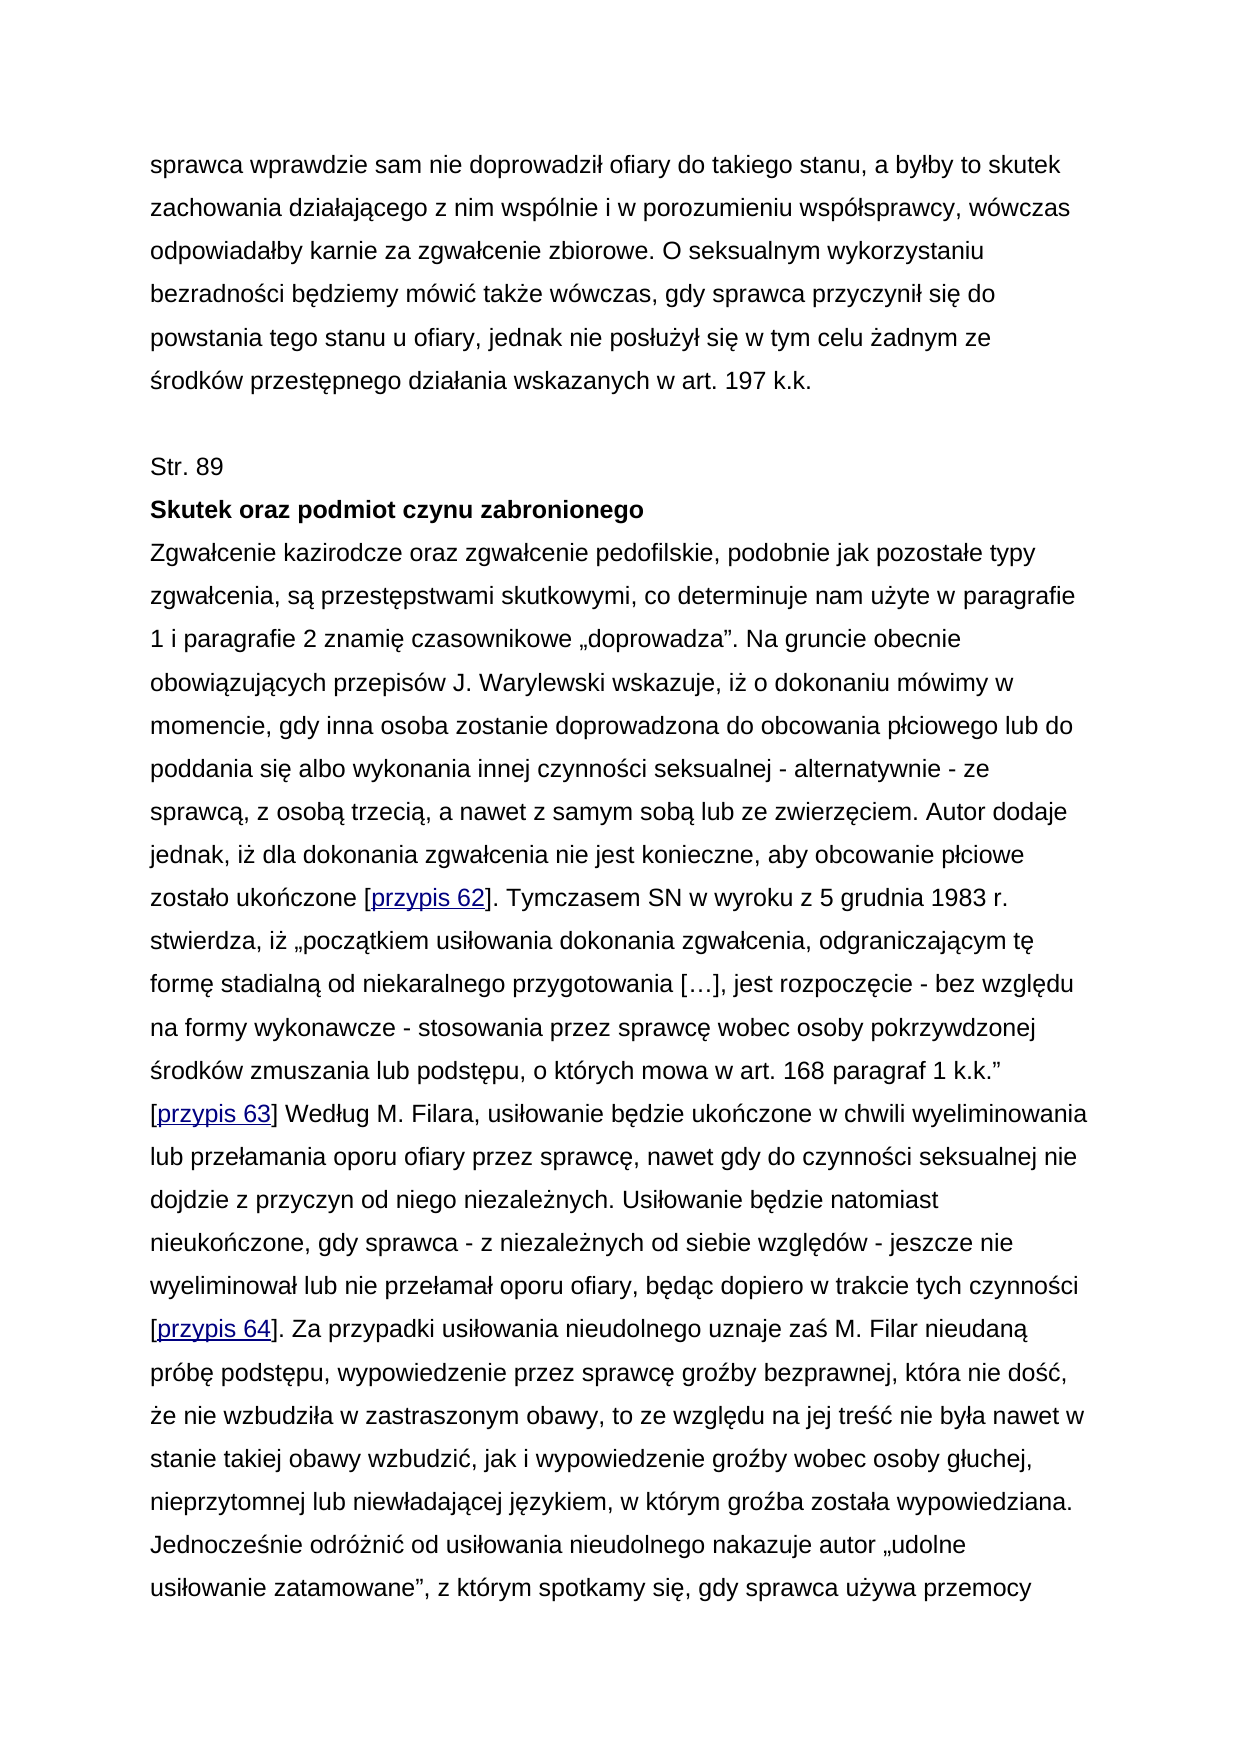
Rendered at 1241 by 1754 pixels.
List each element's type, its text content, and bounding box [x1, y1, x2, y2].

text Str. 89 [150, 452, 1090, 481]
text sprawca wprawdzie sam nie doprowadził ofiary do takiego stanu, a byłby to skutek zachowania działającego z nim wspólnie i w porozumieniu współsprawcy, wówczas odpowiadałby karnie za zgwałcenie zbiorowe. O seksualnym wykorzystaniu bezradności będziemy mówić także wówczas, gdy sprawca przyczynił się do powstania tego stanu u ofiary, jednak nie posłużył się w tym celu żadnym ze środków przestępnego działania wskazanych w art. 197 k.k. [150, 150, 1090, 394]
subtitle Skutek oraz podmiot czynu zabronionego [150, 495, 1090, 524]
text Zgwałcenie kazirodcze oraz zgwałcenie pedofilskie, podobnie jak pozostałe typy zgwałcenia, są przestępstwami skutkowymi, co determinuje nam użyte w paragrafie 1 i paragrafie 2 znamię czasownikowe „doprowadza”. Na gruncie obecnie obowiązujących przepisów J. Warylewski wskazuje, iż o dokonaniu mówimy w momencie, gdy inna osoba zostanie doprowadzona do obcowania płciowego lub do poddania się albo wykonania innej czynności seksualnej - alternatywnie - ze sprawcą, z osobą trzecią, a nawet z samym sobą lub ze zwierzęciem. Autor dodaje jednak, iż dla dokonania zgwałcenia nie jest konieczne, aby obcowanie płciowe zostało ukończone [przypis 62]. Tymczasem SN w wyroku z 5 grudnia 1983 r. stwierdza, iż „początkiem usiłowania dokonania zgwałcenia, odgraniczającym tę formę stadialną od niekaralnego przygotowania […], jest rozpoczęcie - bez względu na formy wykonawcze - stosowania przez sprawcę wobec osoby pokrzywdzonej środków zmuszania lub podstępu, o których mowa w art. 168 paragraf 1 k.k.” [przypis 63] Według M. Filara, usiłowanie będzie ukończone w chwili wyeliminowania lub przełamania oporu ofiary przez sprawcę, nawet gdy do czynności seksualnej nie dojdzie z przyczyn od niego niezależnych. Usiłowanie będzie natomiast nieukończone, gdy sprawca - z niezależnych od siebie względów - jeszcze nie wyeliminował lub nie przełamał oporu ofiary, będąc dopiero w trakcie tych czynności [przypis 64]. Za przypadki usiłowania nieudolnego uznaje zaś M. Filar nieudaną próbę podstępu, wypowiedzenie przez sprawcę groźby bezprawnej, która nie dość, że nie wzbudziła w zastraszonym obawy, to ze względu na jej treść nie była nawet w stanie takiej obawy wzbudzić, jak i wypowiedzenie groźby wobec osoby głuchej, nieprzytomnej lub niewładającej językiem, w którym groźba została wypowiedziana. Jednocześnie odróżnić od usiłowania nieudolnego nakazuje autor „udolne usiłowanie zatamowane”, z którym spotkamy się, gdy sprawca używa przemocy [150, 538, 1090, 1602]
